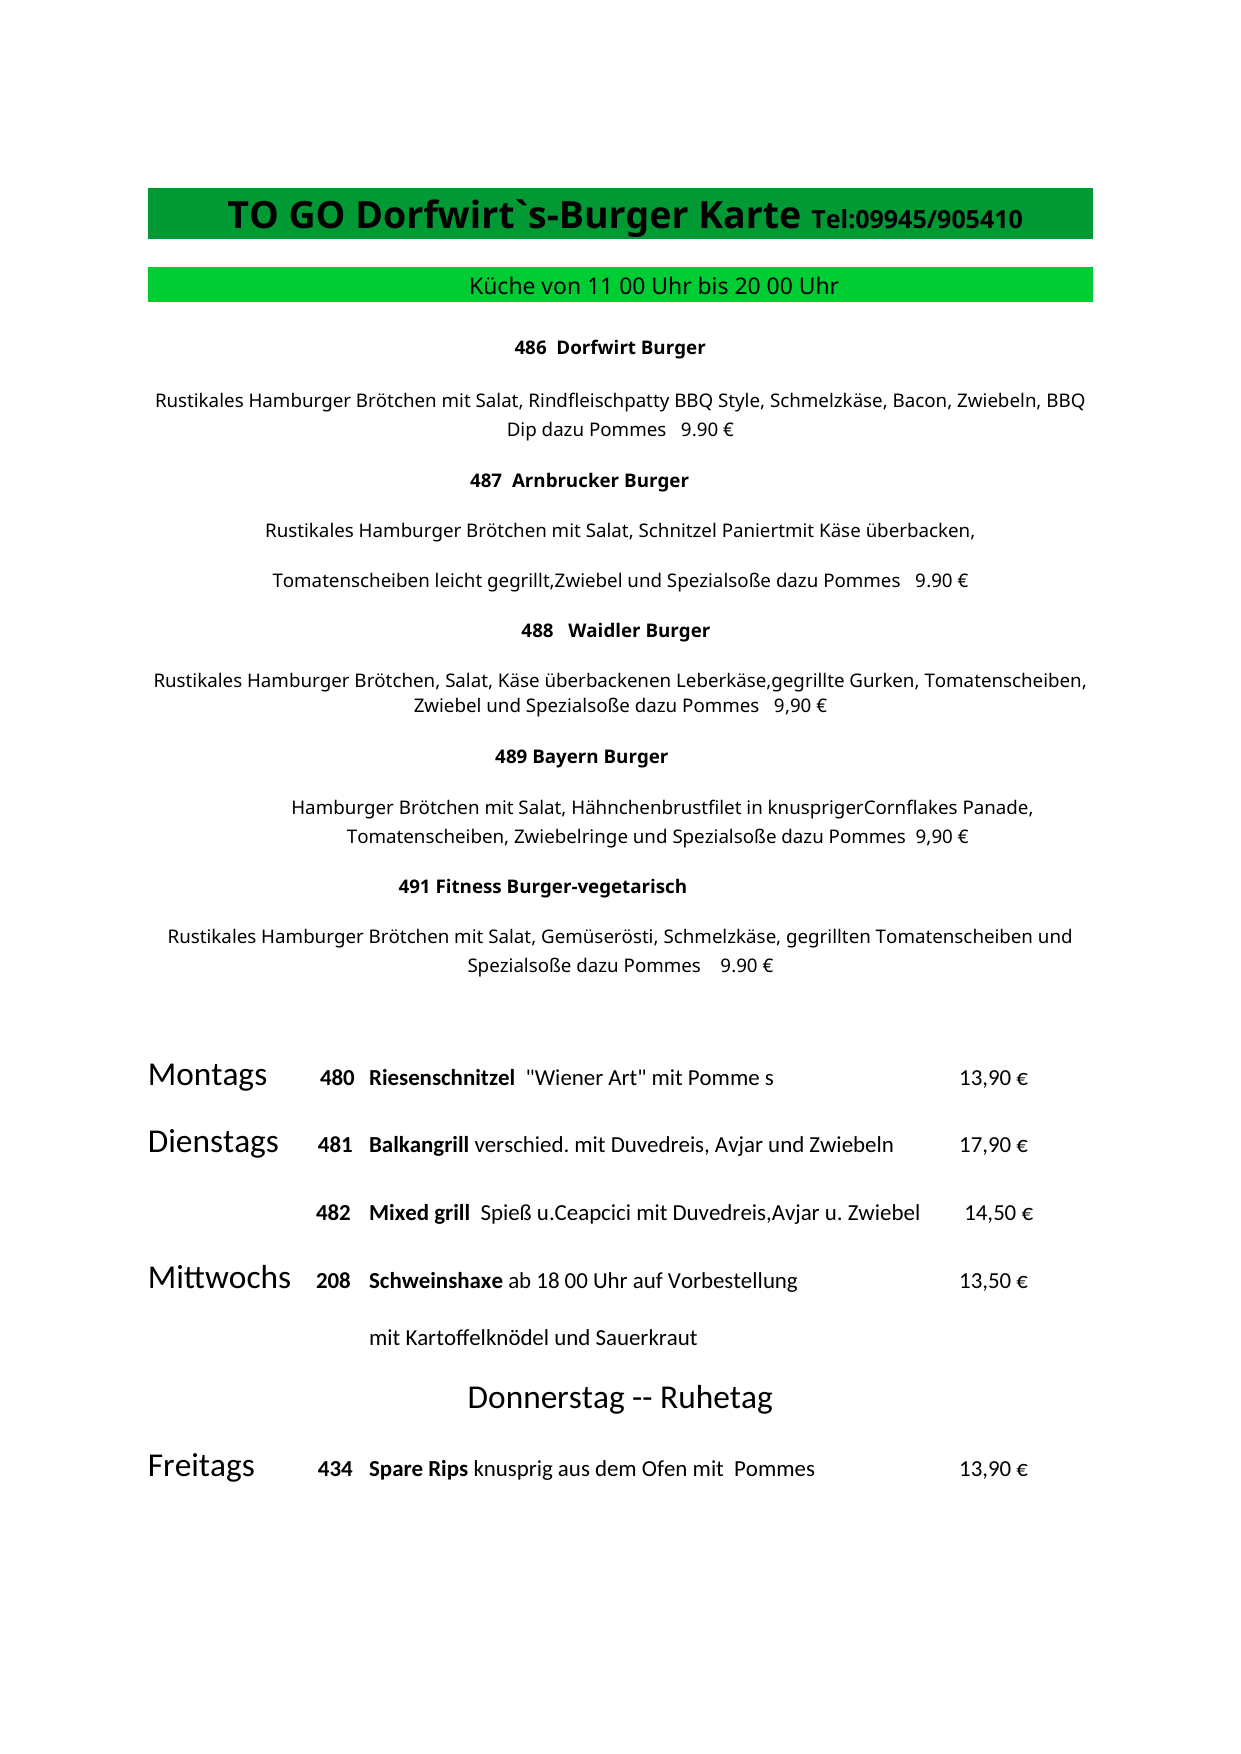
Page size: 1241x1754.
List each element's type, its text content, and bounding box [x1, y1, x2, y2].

text Tomatenscheiben leicht gegrillt,Zwiebel und Spezialsoße dazu Pommes 9.90 € [148, 567, 1093, 593]
text 491 Fitness Burger-vegetarisch [148, 873, 1093, 899]
text 487 Arnbrucker Burger [148, 467, 1093, 492]
text 488 Waidler Burger [148, 617, 1093, 643]
text TO GO Dorfwirt`s-Burger Karte Tel:09945/905410 [148, 188, 1093, 239]
text Dienstags 481 Balkangrill verschied. mit Duvedreis, Avjar und Zwiebeln 17,90 € [148, 1121, 1093, 1161]
text 482 Mixed grill Spieß u.Ceapcici mit Duvedreis,Avjar u. Zwiebel 14,50 € [148, 1188, 1093, 1229]
text 486 Dorfwirt Burger [148, 327, 1093, 362]
text Rustikales Hamburger Brötchen mit Salat, Gemüserösti, Schmelzkäse, gegrillten Tomatenscheiben und Spezialsoße dazu Pommes 9.90 € [148, 923, 1093, 978]
text Mittwochs 208 Schweinshaxe ab 18 00 Uhr auf Vorbestellung 13,50 € [148, 1256, 1093, 1296]
text Rustikales Hamburger Brötchen mit Salat, Rindfleischpatty BBQ Style, Schmelzkäse, Bacon, Zwiebeln, BBQ Dip dazu Pommes 9.90 € [148, 387, 1093, 442]
text Donnerstag -- Ruhetag [148, 1376, 1093, 1417]
text Rustikales Hamburger Brötchen, Salat, Käse überbackenen Leberkäse,gegrillte Gurken, Tomatenscheiben, Zwiebel und Spezialsoße dazu Pommes 9,90 € [148, 667, 1093, 718]
list 489 Bayern Burger [185, 744, 1093, 769]
text mit Kartoffelknödel und Sauerkraut [148, 1323, 1093, 1351]
list Hamburger Brötchen mit Salat, Hähnchenbrustfilet in knusprigerCornflakes Panade, Tomatenscheiben, Zwiebelringe und Spezialsoße dazu Pommes 9,90 € [185, 794, 1093, 849]
text Küche von 11 00 Uhr bis 20 00 Uhr [148, 267, 1093, 302]
text Montags 480 Riesenschnitzel "Wiener Art" mit Pomme s 13,90 € [148, 1053, 1093, 1094]
text Freitags 434 Spare Rips knusprig aus dem Ofen mit Pommes 13,90 € [148, 1444, 1093, 1485]
text Rustikales Hamburger Brötchen mit Salat, Schnitzel Paniertmit Käse überbacken, [148, 517, 1093, 542]
